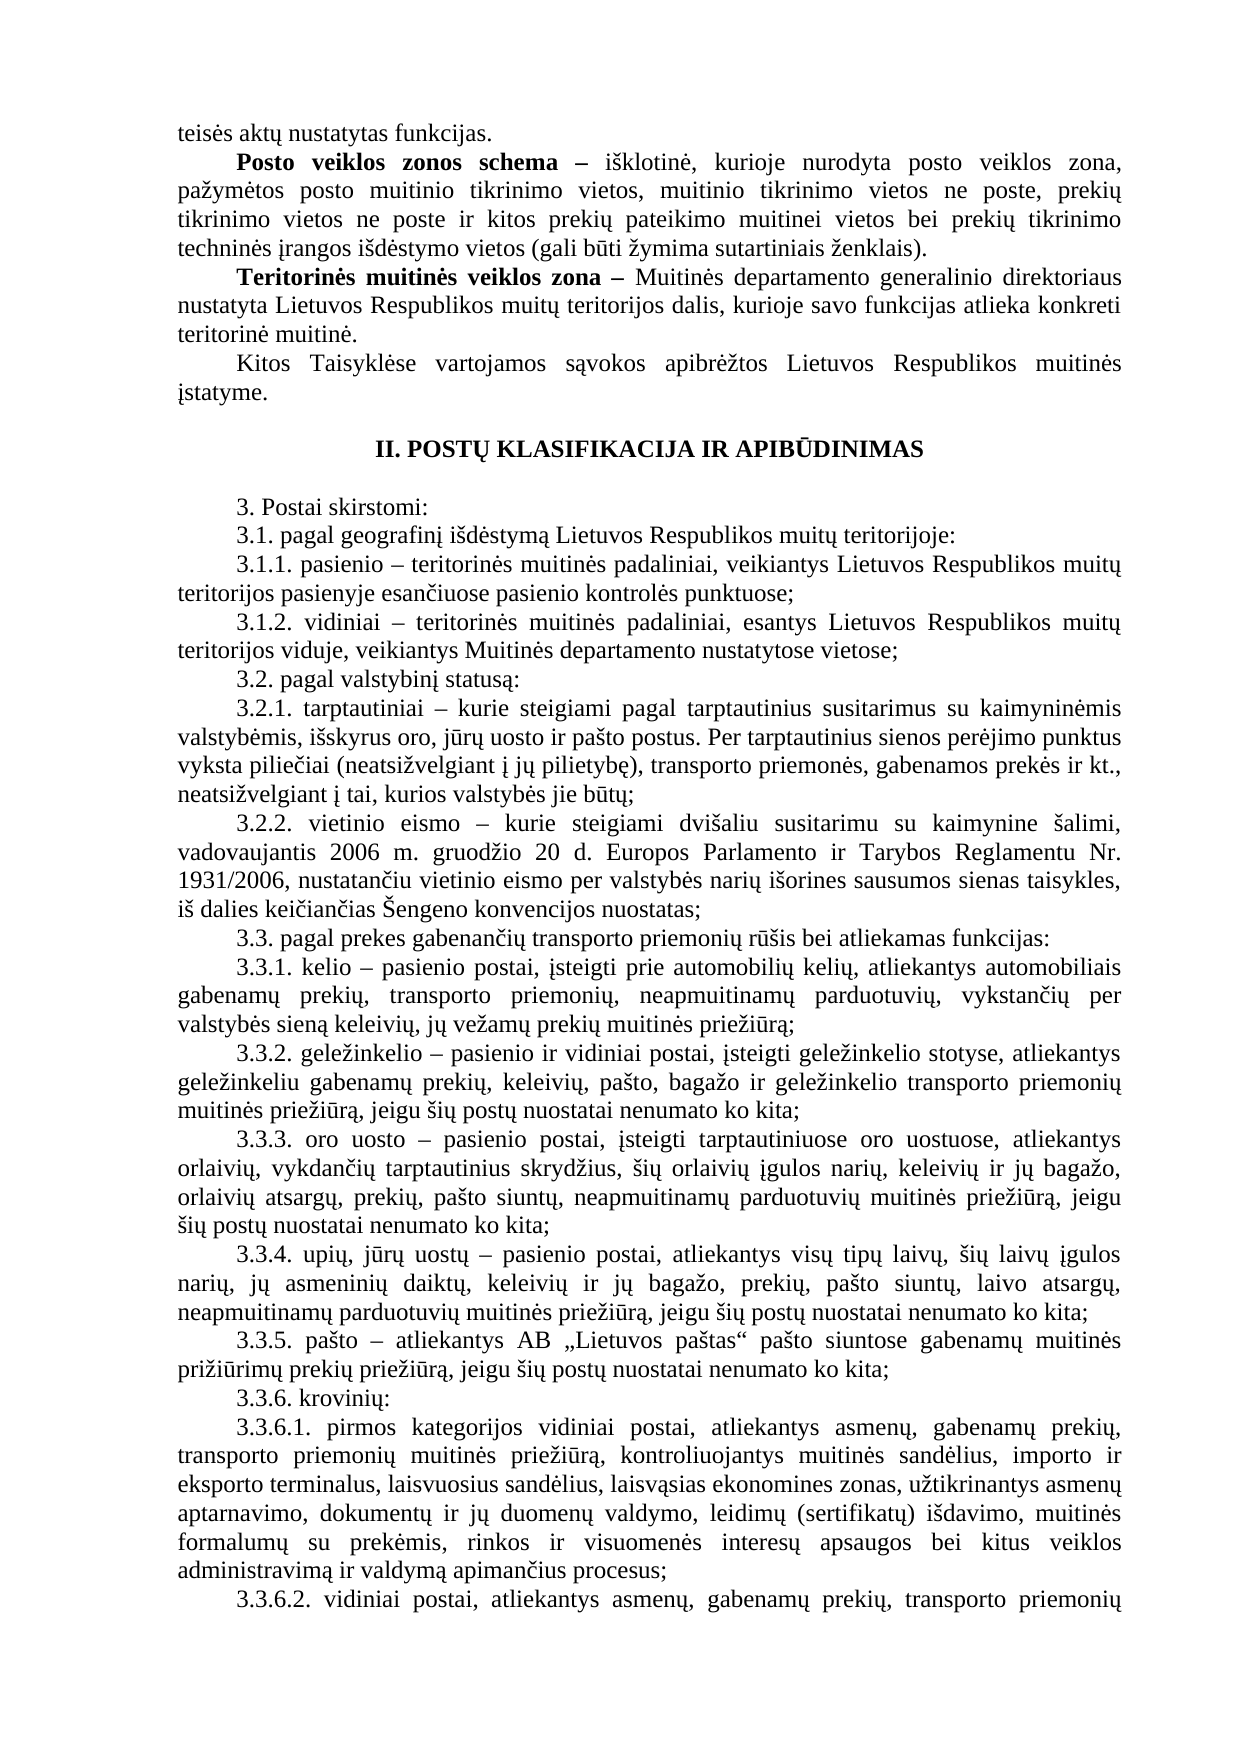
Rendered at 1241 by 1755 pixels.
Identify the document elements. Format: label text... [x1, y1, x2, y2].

text 3.3.4. upių, jūrų uostų – pasienio postai, atliekantys visų tipų laivų, šių laivų įgulos narių, jų asmeninių daiktų, keleivių ir jų bagažo, prekių, pašto siuntų, laivo atsargų, neapmuitinamų parduotuvių muitinės priežiūrą, jeigu šių postų nuostatai nenumato ko kita; [177, 1239, 1122, 1326]
text 3.1. pagal geografinį išdėstymą Lietuvos Respublikos muitų teritorijoje: [177, 521, 1122, 549]
text 3.3.5. pašto – atliekantys AB „Lietuvos paštas“ pašto siuntose gabenamų muitinės prižiūrimų prekių priežiūrą, jeigu šių postų nuostatai nenumato ko kita; [177, 1326, 1122, 1383]
text Teritorinės muitinės veiklos zona – Muitinės departamento generalinio direktoriaus nustatyta Lietuvos Respublikos muitų teritorijos dalis, kurioje savo funkcijas atlieka konkreti teritorinė muitinė. [177, 262, 1122, 348]
text 3.2. pagal valstybinį statusą: [177, 664, 1122, 693]
text 3.2.2. vietinio eismo – kurie steigiami dvišaliu susitarimu su kaimynine šalimi, vadovaujantis 2006 m. gruodžio 20 d. Europos Parlamento ir Tarybos Reglamentu Nr. 1931/2006, nustatančiu vietinio eismo per valstybės narių išorines sausumos sienas taisykles, iš dalies keičiančias Šengeno konvencijos nuostatas; [177, 808, 1122, 923]
text 3.3.1. kelio – pasienio postai, įsteigti prie automobilių kelių, atliekantys automobiliais gabenamų prekių, transporto priemonių, neapmuitinamų parduotuvių, vykstančių per valstybės sieną keleivių, jų vežamų prekių muitinės priežiūrą; [177, 952, 1122, 1038]
text 3.2.1. tarptautiniai – kurie steigiami pagal tarptautinius susitarimus su kaimyninėmis valstybėmis, išskyrus oro, jūrų uosto ir pašto postus. Per tarptautinius sienos perėjimo punktus vyksta piliečiai (neatsižvelgiant į jų pilietybę), transporto priemonės, gabenamos prekės ir kt., neatsižvelgiant į tai, kurios valstybės jie būtų; [177, 693, 1122, 808]
text teisės aktų nustatytas funkcijas. [177, 118, 1122, 147]
text 3.3.6.2. vidiniai postai, atliekantys asmenų, gabenamų prekių, transporto priemonių [177, 1584, 1122, 1613]
text II. POSTŲ KLASIFIKACIJA IR APIBŪDINIMAS [177, 434, 1122, 463]
text Posto veiklos zonos schema – išklotinė, kurioje nurodyta posto veiklos zona, pažymėtos posto muitinio tikrinimo vietos, muitinio tikrinimo vietos ne poste, prekių tikrinimo vietos ne poste ir kitos prekių pateikimo muitinei vietos bei prekių tikrinimo techninės įrangos išdėstymo vietos (gali būti žymima sutartiniais ženklais). [177, 147, 1122, 262]
text 3. Postai skirstomi: [177, 492, 1122, 521]
text 3.3.2. geležinkelio – pasienio ir vidiniai postai, įsteigti geležinkelio stotyse, atliekantys geležinkeliu gabenamų prekių, keleivių, pašto, bagažo ir geležinkelio transporto priemonių muitinės priežiūrą, jeigu šių postų nuostatai nenumato ko kita; [177, 1038, 1122, 1124]
text Kitos Taisyklėse vartojamos sąvokos apibrėžtos Lietuvos Respublikos muitinės įstatyme. [177, 348, 1122, 406]
text 3.3.6. krovinių: [177, 1383, 1122, 1412]
text 3.3.6.1. pirmos kategorijos vidiniai postai, atliekantys asmenų, gabenamų prekių, transporto priemonių muitinės priežiūrą, kontroliuojantys muitinės sandėlius, importo ir eksporto terminalus, laisvuosius sandėlius, laisvąsias ekonomines zonas, užtikrinantys asmenų aptarnavimo, dokumentų ir jų duomenų valdymo, leidimų (sertifikatų) išdavimo, muitinės formalumų su prekėmis, rinkos ir visuomenės interesų apsaugos bei kitus veiklos administravimą ir valdymą apimančius procesus; [177, 1412, 1122, 1584]
text 3.3. pagal prekes gabenančių transporto priemonių rūšis bei atliekamas funkcijas: [177, 923, 1122, 952]
text 3.1.2. vidiniai – teritorinės muitinės padaliniai, esantys Lietuvos Respublikos muitų teritorijos viduje, veikiantys Muitinės departamento nustatytose vietose; [177, 607, 1122, 664]
text 3.3.3. oro uosto – pasienio postai, įsteigti tarptautiniuose oro uostuose, atliekantys orlaivių, vykdančių tarptautinius skrydžius, šių orlaivių įgulos narių, keleivių ir jų bagažo, orlaivių atsargų, prekių, pašto siuntų, neapmuitinamų parduotuvių muitinės priežiūrą, jeigu šių postų nuostatai nenumato ko kita; [177, 1124, 1122, 1239]
text 3.1.1. pasienio – teritorinės muitinės padaliniai, veikiantys Lietuvos Respublikos muitų teritorijos pasienyje esančiuose pasienio kontrolės punktuose; [177, 549, 1122, 607]
